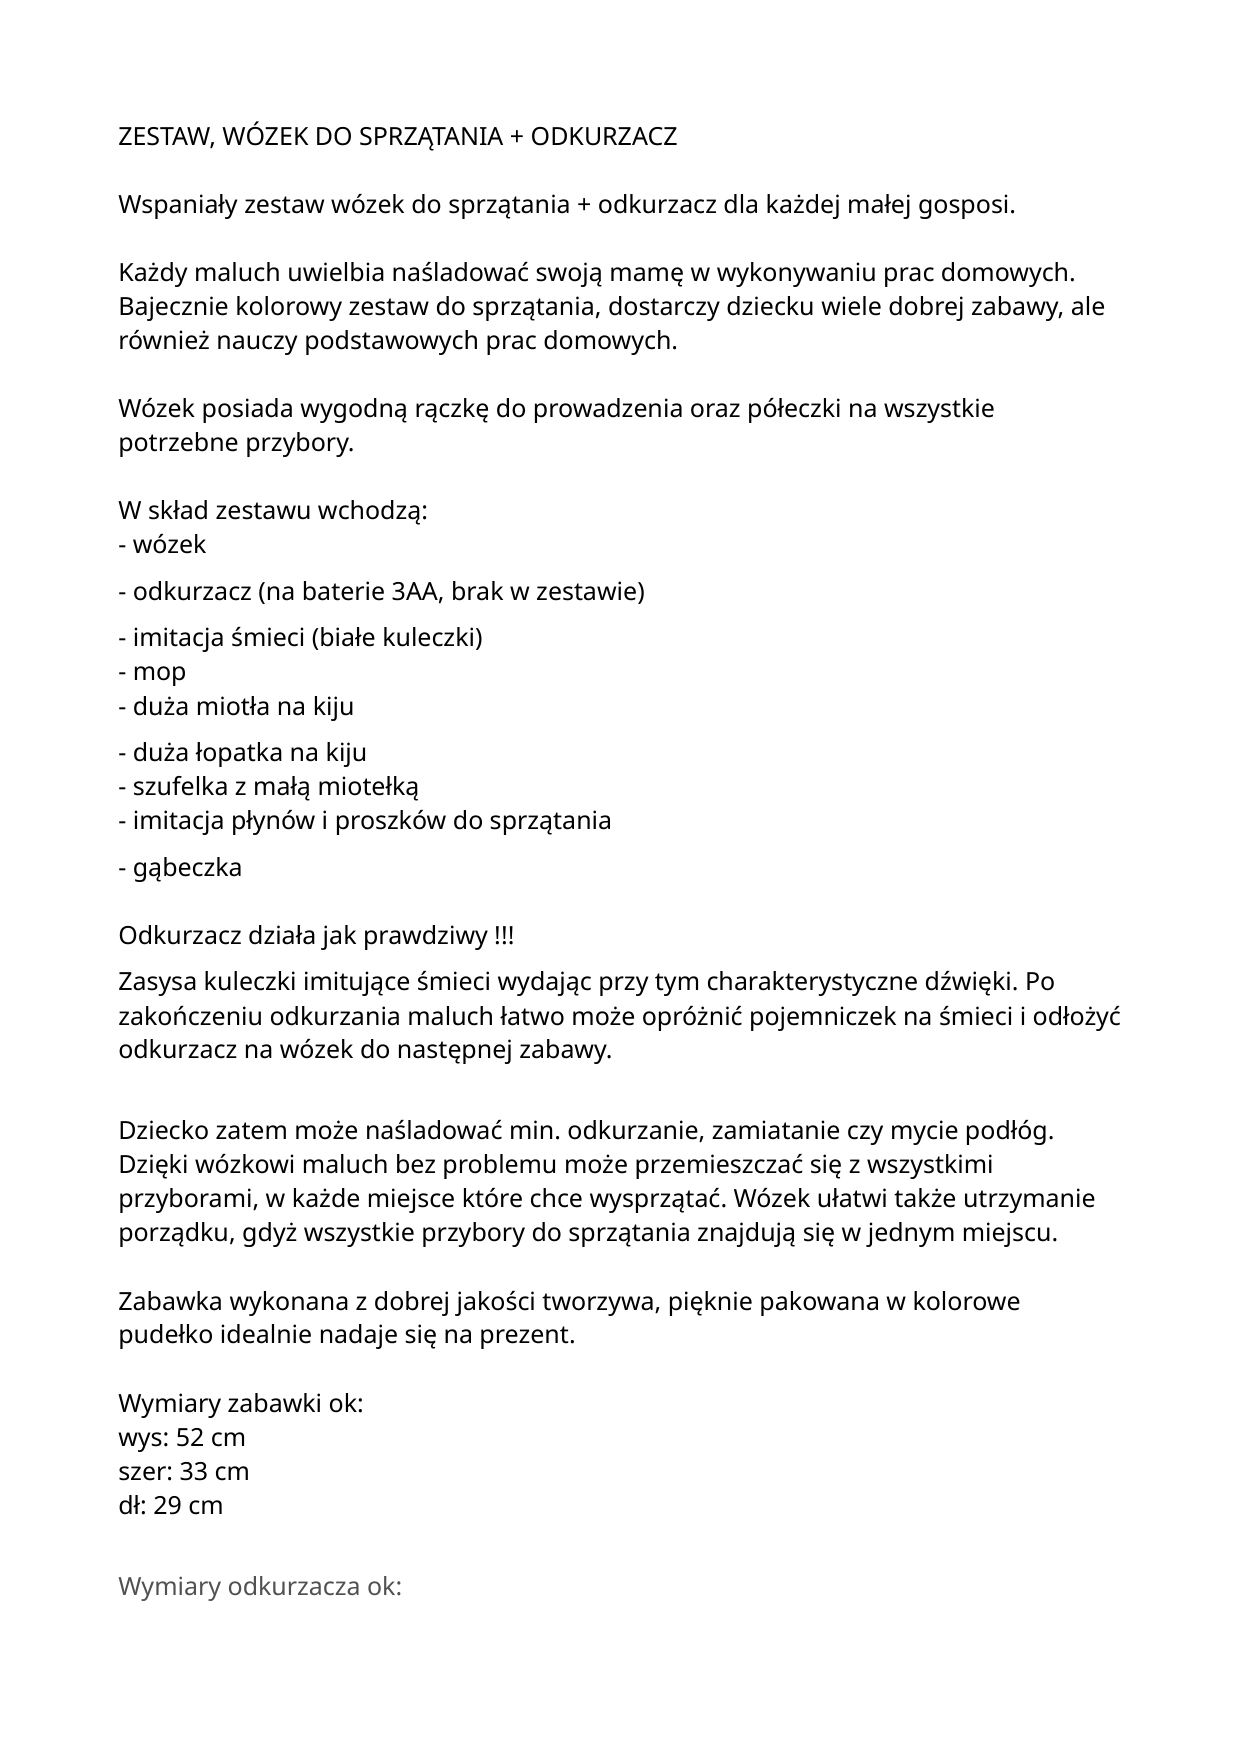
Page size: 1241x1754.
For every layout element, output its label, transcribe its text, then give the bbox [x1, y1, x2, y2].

text - gąbeczka Odkurzacz działa jak prawdziwy !!! [118, 849, 1122, 952]
text - imitacja śmieci (białe kuleczki) - mop - duża miotła na kiju [118, 620, 1122, 722]
text Zasysa kuleczki imitujące śmieci wydając przy tym charakterystyczne dźwięki. Po zakończeniu odkurzania maluch łatwo może opróżnić pojemniczek na śmieci i odłożyć odkurzacz na wózek do następnej zabawy. [118, 964, 1122, 1066]
text Dziecko zatem może naśladować min. odkurzanie, zamiatanie czy mycie podłóg. Dzięki wózkowi maluch bez problemu może przemieszczać się z wszystkimi przyborami, w każde miejsce które chce wysprzątać. Wózek ułatwi także utrzymanie porządku, gdyż wszystkie przybory do sprzątania znajdują się w jednym miejscu. Zabawka wykonana z dobrej jakości tworzywa, pięknie pakowana w kolorowe pudełko idealnie nadaje się na prezent. Wymiary zabawki ok: wys: 52 cm szer: 33 cm dł: 29 cm [118, 1079, 1122, 1522]
text - duża łopatka na kiju - szufelka z małą miotełką - imitacja płynów i proszków do sprzątania [118, 735, 1122, 837]
text - odkurzacz (na baterie 3AA, brak w zestawie) [118, 573, 1122, 607]
text ZESTAW, WÓZEK DO SPRZĄTANIA + ODKURZACZ Wspaniały zestaw wózek do sprzątania + odkurzacz dla każdej małej gosposi. Każdy maluch uwielbia naśladować swoją mamę w wykonywaniu prac domowych. Bajecznie kolorowy zestaw do sprzątania, dostarczy dziecku wiele dobrej zabawy, ale również nauczy podstawowych prac domowych. Wózek posiada wygodną rączkę do prowadzenia oraz półeczki na wszystkie potrzebne przybory. W skład zestawu wchodzą: - wózek [118, 118, 1122, 561]
text Wymiary odkurzacza ok: [118, 1534, 1122, 1602]
